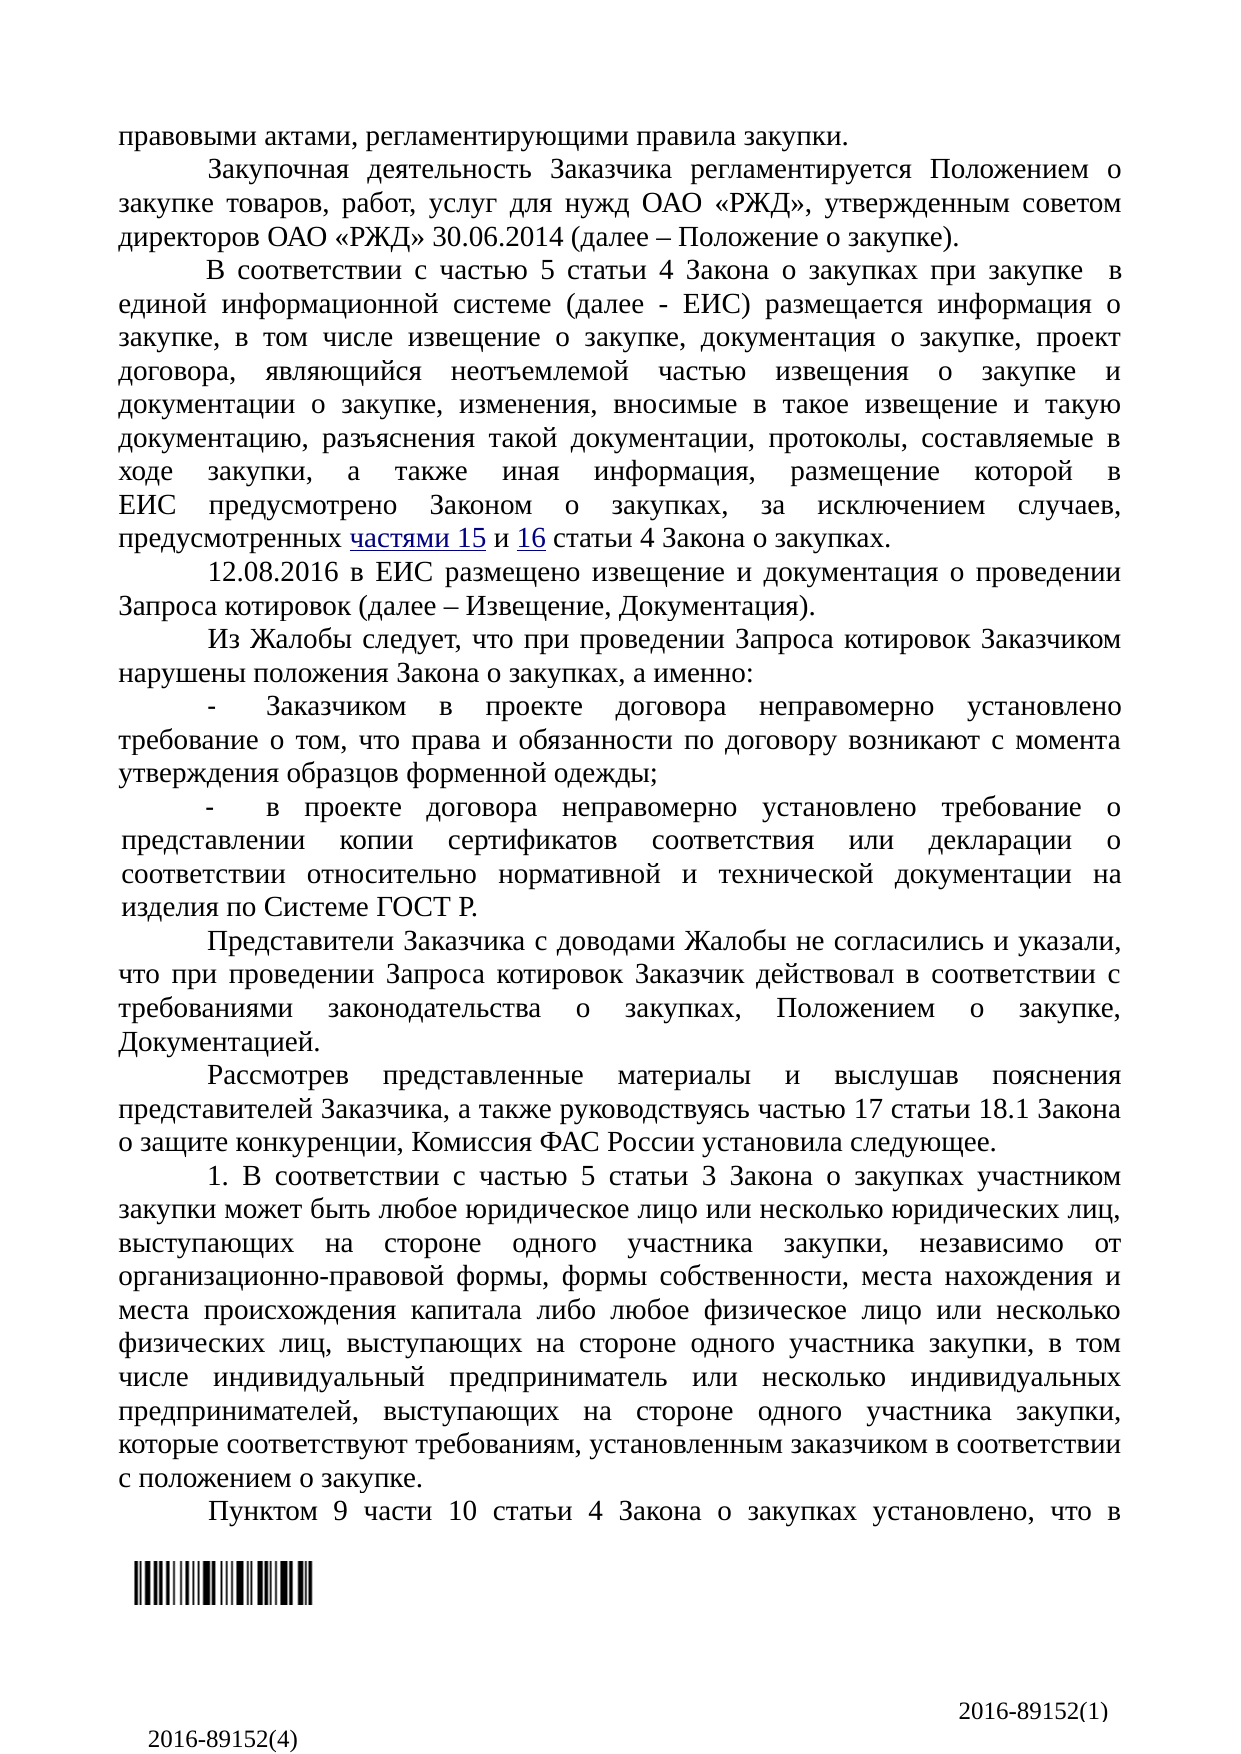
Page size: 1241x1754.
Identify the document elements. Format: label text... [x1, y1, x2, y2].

list в проекте договора неправомерно установлено требование о представлении копии сертификатов соответствия или декларации о соответствии относительно нормативной и технической документации на изделия по Системе ГОСТ Р. [121, 789, 1122, 923]
text Закупочная деятельность Заказчика регламентируется Положением о закупке товаров, работ, услуг для нужд ОАО «РЖД», утвержденным советом директоров ОАО «РЖД» 30.06.2014 (далее – Положение о закупке). [118, 152, 1122, 252]
text 1. В соответствии с частью 5 статьи 3 Закона о закупках участником закупки может быть любое юридическое лицо или несколько юридических лиц, выступающих на стороне одного участника закупки, независимо от организационно-правовой формы, формы собственности, места нахождения и места происхождения капитала либо любое физическое лицо или несколько физических лиц, выступающих на стороне одного участника закупки, в том числе индивидуальный предприниматель или несколько индивидуальных предпринимателей, выступающих на стороне одного участника закупки, которые соответствуют требованиям, установленным заказчиком в соответствии с положением о закупке. [118, 1158, 1122, 1493]
text Пунктом 9 части 10 статьи 4 Закона о закупках установлено, что в [118, 1493, 1122, 1527]
text Представители Заказчика с доводами Жалобы не согласились и указали, что при проведении Запроса котировок Заказчик действовал в соответствии с требованиями законодательства о закупках, Положением о закупке, Документацией. [118, 923, 1122, 1057]
list Заказчиком в проекте договора неправомерно установлено требование о том, что права и обязанности по договору возникают с момента утверждения образцов форменной одежды; [118, 688, 1122, 789]
text 12.08.2016 в ЕИС размещено извещение и документация о проведении Запроса котировок (далее – Извещение, Документация). [118, 554, 1122, 621]
text Из Жалобы следует, что при проведении Запроса котировок Заказчиком нарушены положения Закона о закупках, а именно: [118, 621, 1122, 688]
picture [119, 1561, 329, 1605]
text В соответствии с частью 5 статьи 4 Закона о закупках при закупке в единой информационной системе (далее - ЕИС) размещается информация о закупке, в том числе извещение о закупке, документация о закупке, проект договора, являющийся неотъемлемой частью извещения о закупке и документации о закупке, изменения, вносимые в такое извещение и такую документацию, разъяснения такой документации, протоколы, составляемые в ходе закупки, а также иная информация, размещение которой в ЕИС предусмотрено Законом о закупках, за исключением случаев, предусмотренных частями 15 и 16 статьи 4 Закона о закупках. [118, 252, 1122, 554]
text Рассмотрев представленные материалы и выслушав пояснения представителей Заказчика, а также руководствуясь частью 17 статьи 18.1 Закона о защите конкуренции, Комиссия ФАС России установила следующее. [118, 1057, 1122, 1158]
text правовыми актами, регламентирующими правила закупки. [118, 118, 1122, 152]
